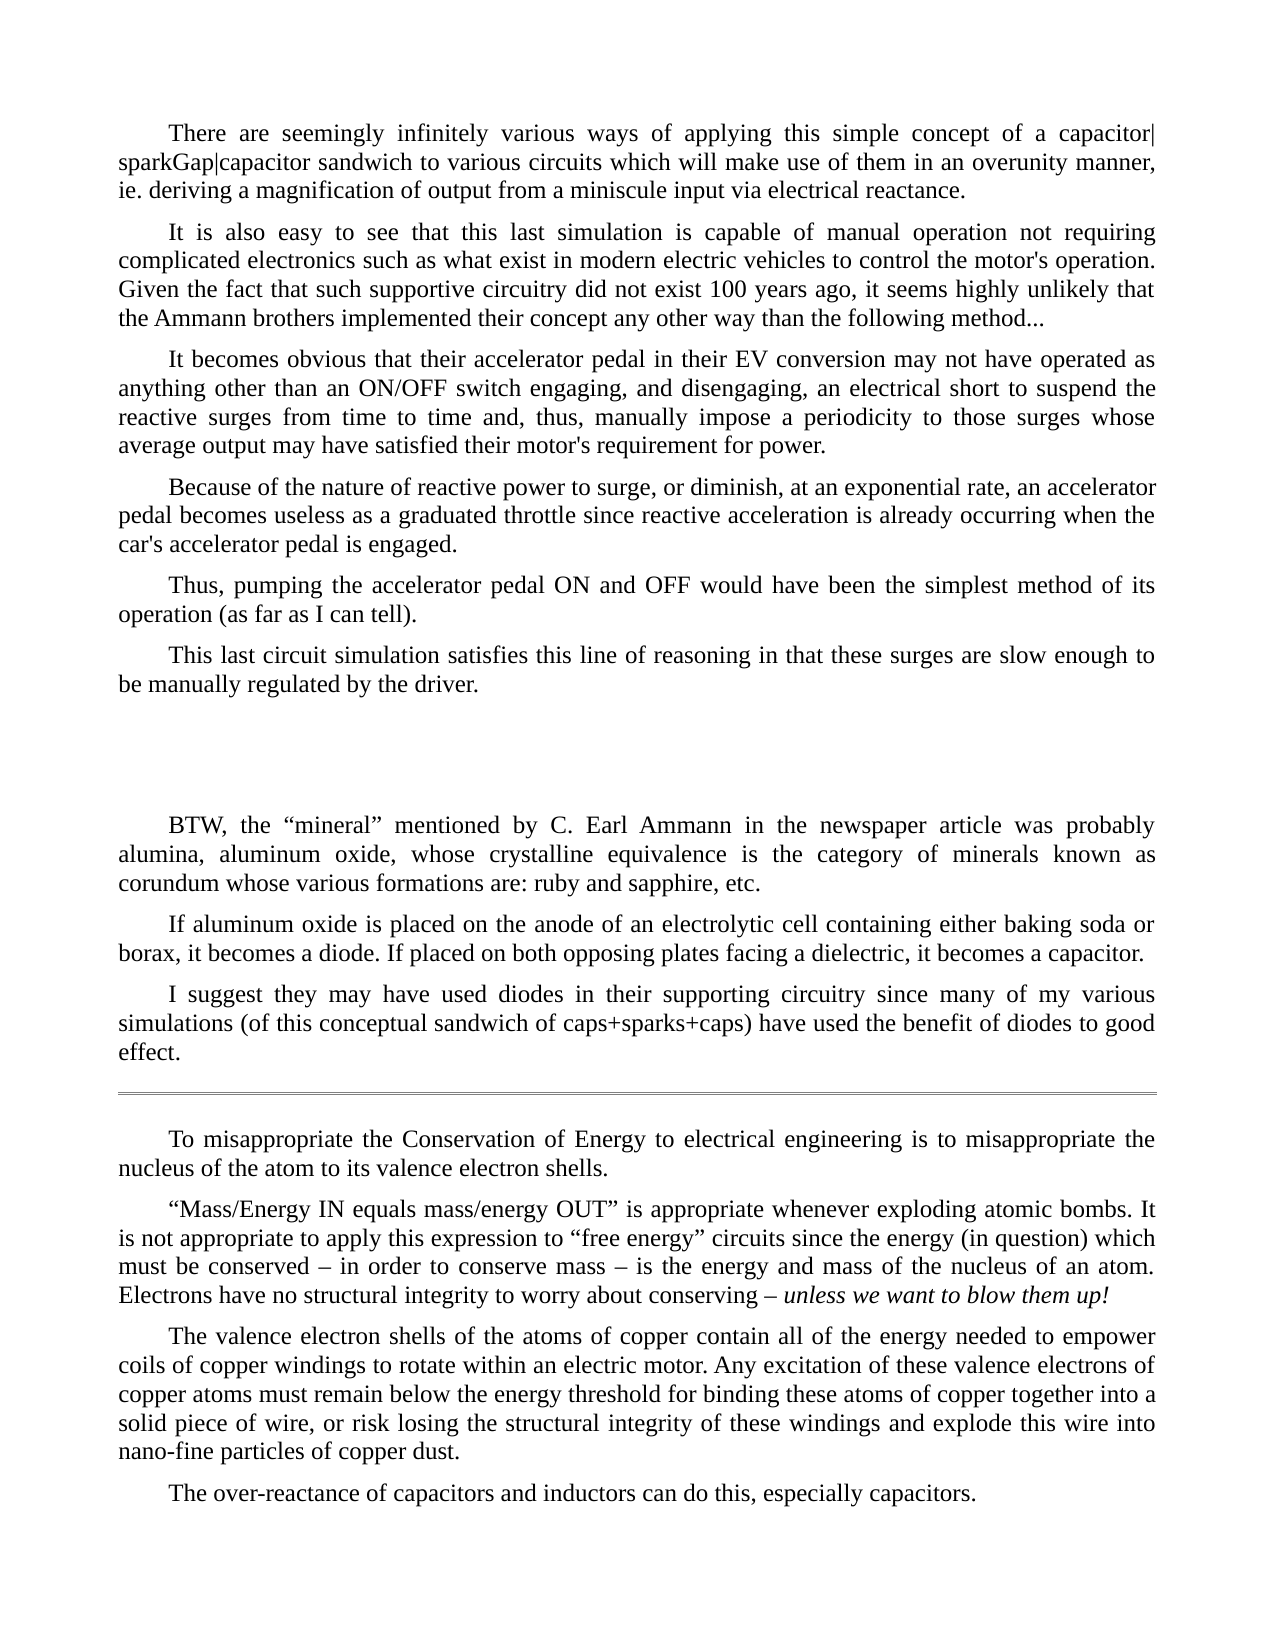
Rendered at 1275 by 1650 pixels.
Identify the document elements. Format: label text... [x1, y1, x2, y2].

text It becomes obvious that their accelerator pedal in their EV conversion may not have operated as anything other than an ON/OFF switch engaging, and disengaging, an electrical short to suspend the reactive surges from time to time and, thus, manually impose a periodicity to those surges whose average output may have satisfied their motor's requirement for power. [118, 344, 1157, 459]
text The valence electron shells of the atoms of copper contain all of the energy needed to empower coils of copper windings to rotate within an electric motor. Any excitation of these valence electrons of copper atoms must remain below the energy threshold for binding these atoms of copper together into a solid piece of wire, or risk losing the structural integrity of these windings and explode this wire into nano-fine particles of copper dust. [118, 1321, 1157, 1465]
text Because of the nature of reactive power to surge, or diminish, at an exponential rate, an accelerator pedal becomes useless as a graduated throttle since reactive acceleration is already occurring when the car's accelerator pedal is engaged. [118, 472, 1157, 558]
text If aluminum oxide is placed on the anode of an electrolytic cell containing either baking soda or borax, it becomes a diode. If placed on both opposing plates facing a dielectric, it becomes a capacitor. [118, 909, 1157, 967]
text There are seemingly infinitely various ways of applying this simple concept of a capacitor|sparkGap|capacitor sandwich to various circuits which will make use of them in an overunity manner, ie. deriving a magnification of output from a miniscule input via electrical reactance. [118, 118, 1157, 204]
text “Mass/Energy IN equals mass/energy OUT” is appropriate whenever exploding atomic bombs. It is not appropriate to apply this expression to “free energy” circuits since the energy (in question) which must be conserved – in order to conserve mass – is the energy and mass of the nucleus of an atom. Electrons have no structural integrity to worry about conserving – unless we want to blow them up! [118, 1194, 1157, 1309]
text I suggest they may have used diodes in their supporting circuitry since many of my various simulations (of this conceptual sandwich of caps+sparks+caps) have used the benefit of diodes to good effect. [118, 979, 1157, 1065]
text The over-reactance of capacitors and inductors can do this, especially capacitors. [118, 1478, 1157, 1506]
text Thus, pumping the accelerator pedal ON and OFF would have been the simplest method of its operation (as far as I can tell). [118, 571, 1157, 628]
text It is also easy to see that this last simulation is capable of manual operation not requiring complicated electronics such as what exist in modern electric vehicles to control the motor's operation. Given the fact that such supportive circuitry did not exist 100 years ago, it seems highly unlikely that the Ammann brothers implemented their concept any other way than the following method... [118, 217, 1157, 332]
text BTW, the “mineral” mentioned by C. Earl Ammann in the newspaper article was probably alumina, aluminum oxide, whose crystalline equivalence is the category of minerals known as corundum whose various formations are: ruby and sapphire, etc. [118, 810, 1157, 897]
text This last circuit simulation satisfies this line of reasoning in that these surges are slow enough to be manually regulated by the driver. [118, 641, 1157, 698]
text To misappropriate the Conservation of Energy to electrical engineering is to misappropriate the nucleus of the atom to its valence electron shells. [118, 1124, 1157, 1181]
